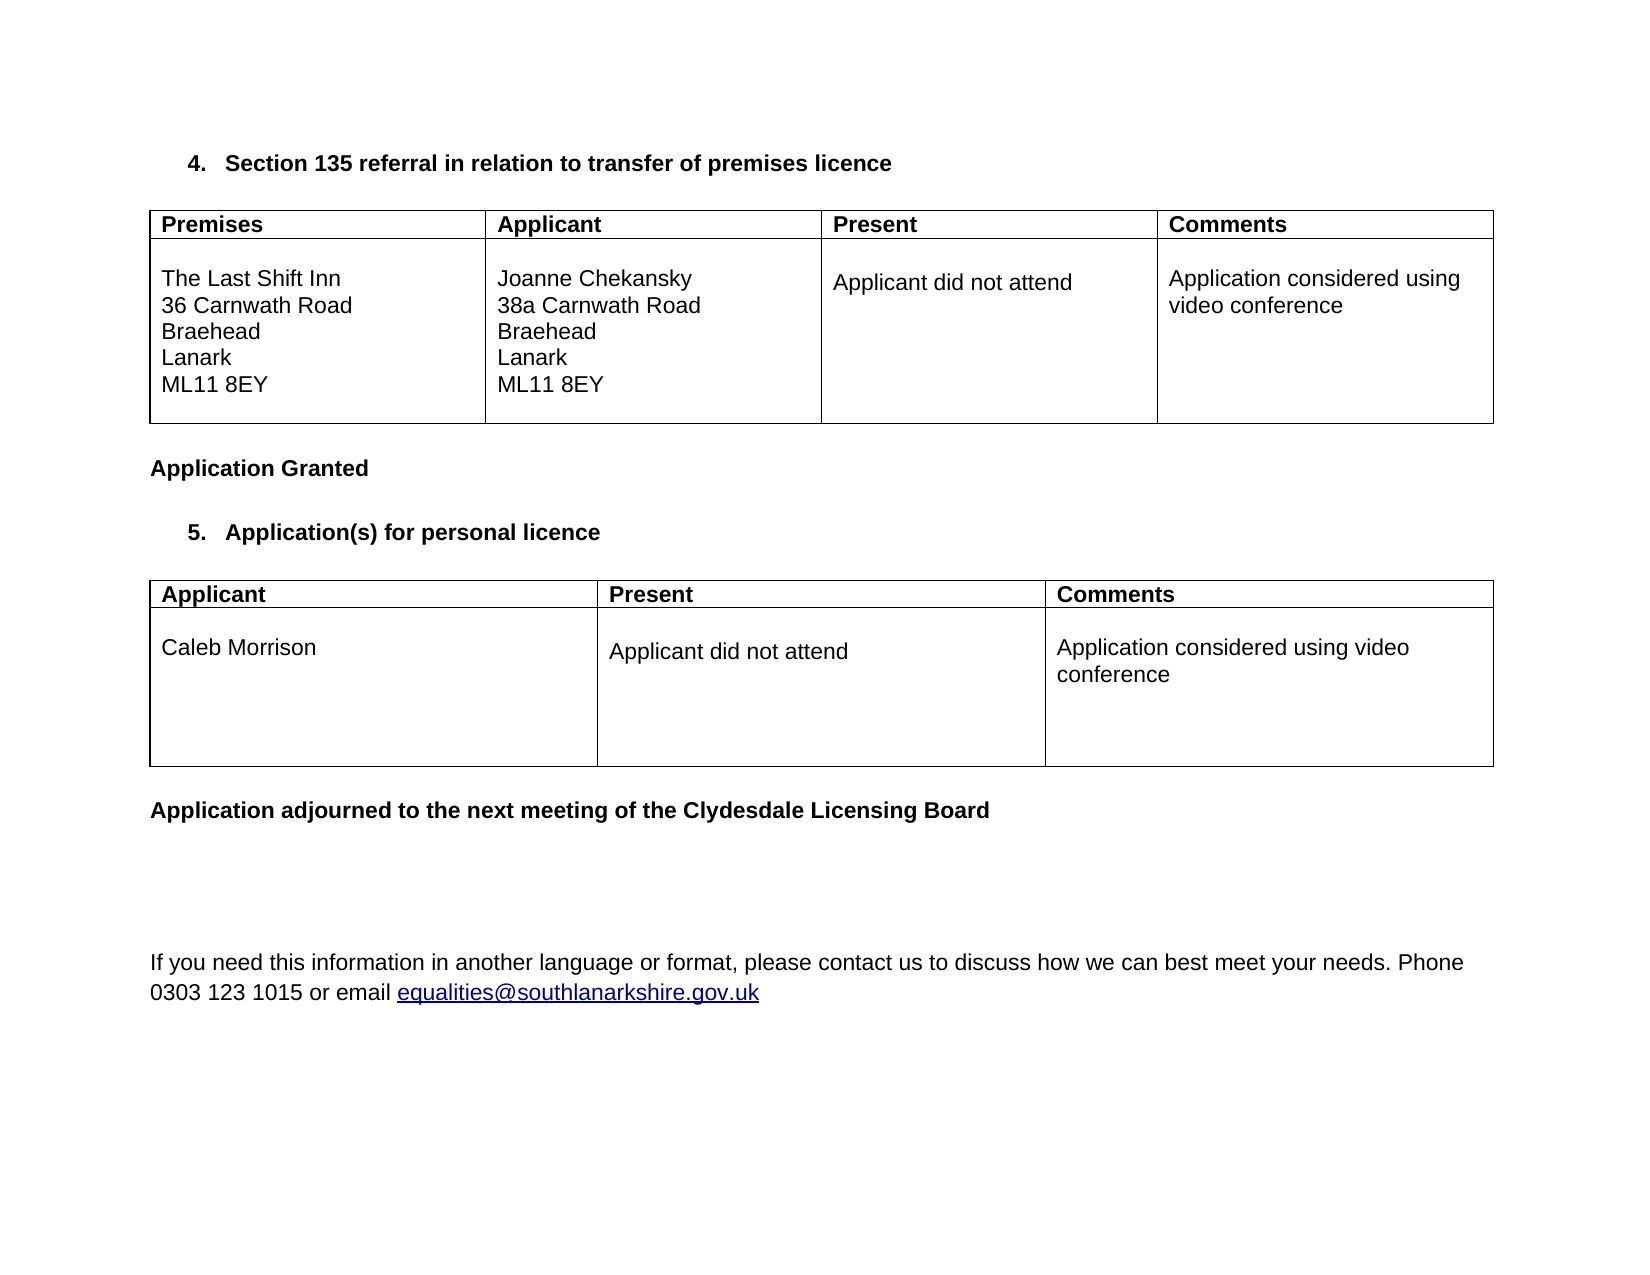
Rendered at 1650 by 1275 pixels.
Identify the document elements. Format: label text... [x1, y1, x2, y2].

subtitle Section 135 referral in relation to transfer of premises licence [187, 150, 1500, 176]
table_header Applicant [486, 211, 821, 238]
table_header Premises [151, 211, 485, 238]
text Application adjourned to the next meeting of the Clydesdale Licensing Board [150, 797, 1500, 824]
table_cell Applicant did not attend [598, 608, 1045, 766]
table_header Comments [1046, 581, 1493, 607]
table_cell Applicant did not attend [822, 239, 1157, 423]
text Application Granted [150, 454, 1500, 481]
table_cell Joanne Chekansky 38a Carnwath Road Braehead Lanark ML11 8EY [486, 239, 821, 423]
table_cell Caleb Morrison [151, 608, 597, 766]
table_header Applicant [151, 581, 597, 607]
subtitle Application(s) for personal licence [187, 519, 1500, 546]
table_cell Application considered using video conference [1046, 608, 1493, 766]
table_header Comments [1158, 211, 1493, 238]
table_header Present [822, 211, 1157, 238]
table_cell The Last Shift Inn 36 Carnwath Road Braehead Lanark ML11 8EY [151, 239, 485, 423]
text If you need this information in another language or format, please contact us to discuss how we can best meet your needs. Phone 0303 123 1015 or email equalities@southlanarkshire.gov.uk [150, 948, 1500, 1005]
table_header Present [598, 581, 1045, 607]
table_cell Application considered using video conference [1158, 239, 1493, 423]
